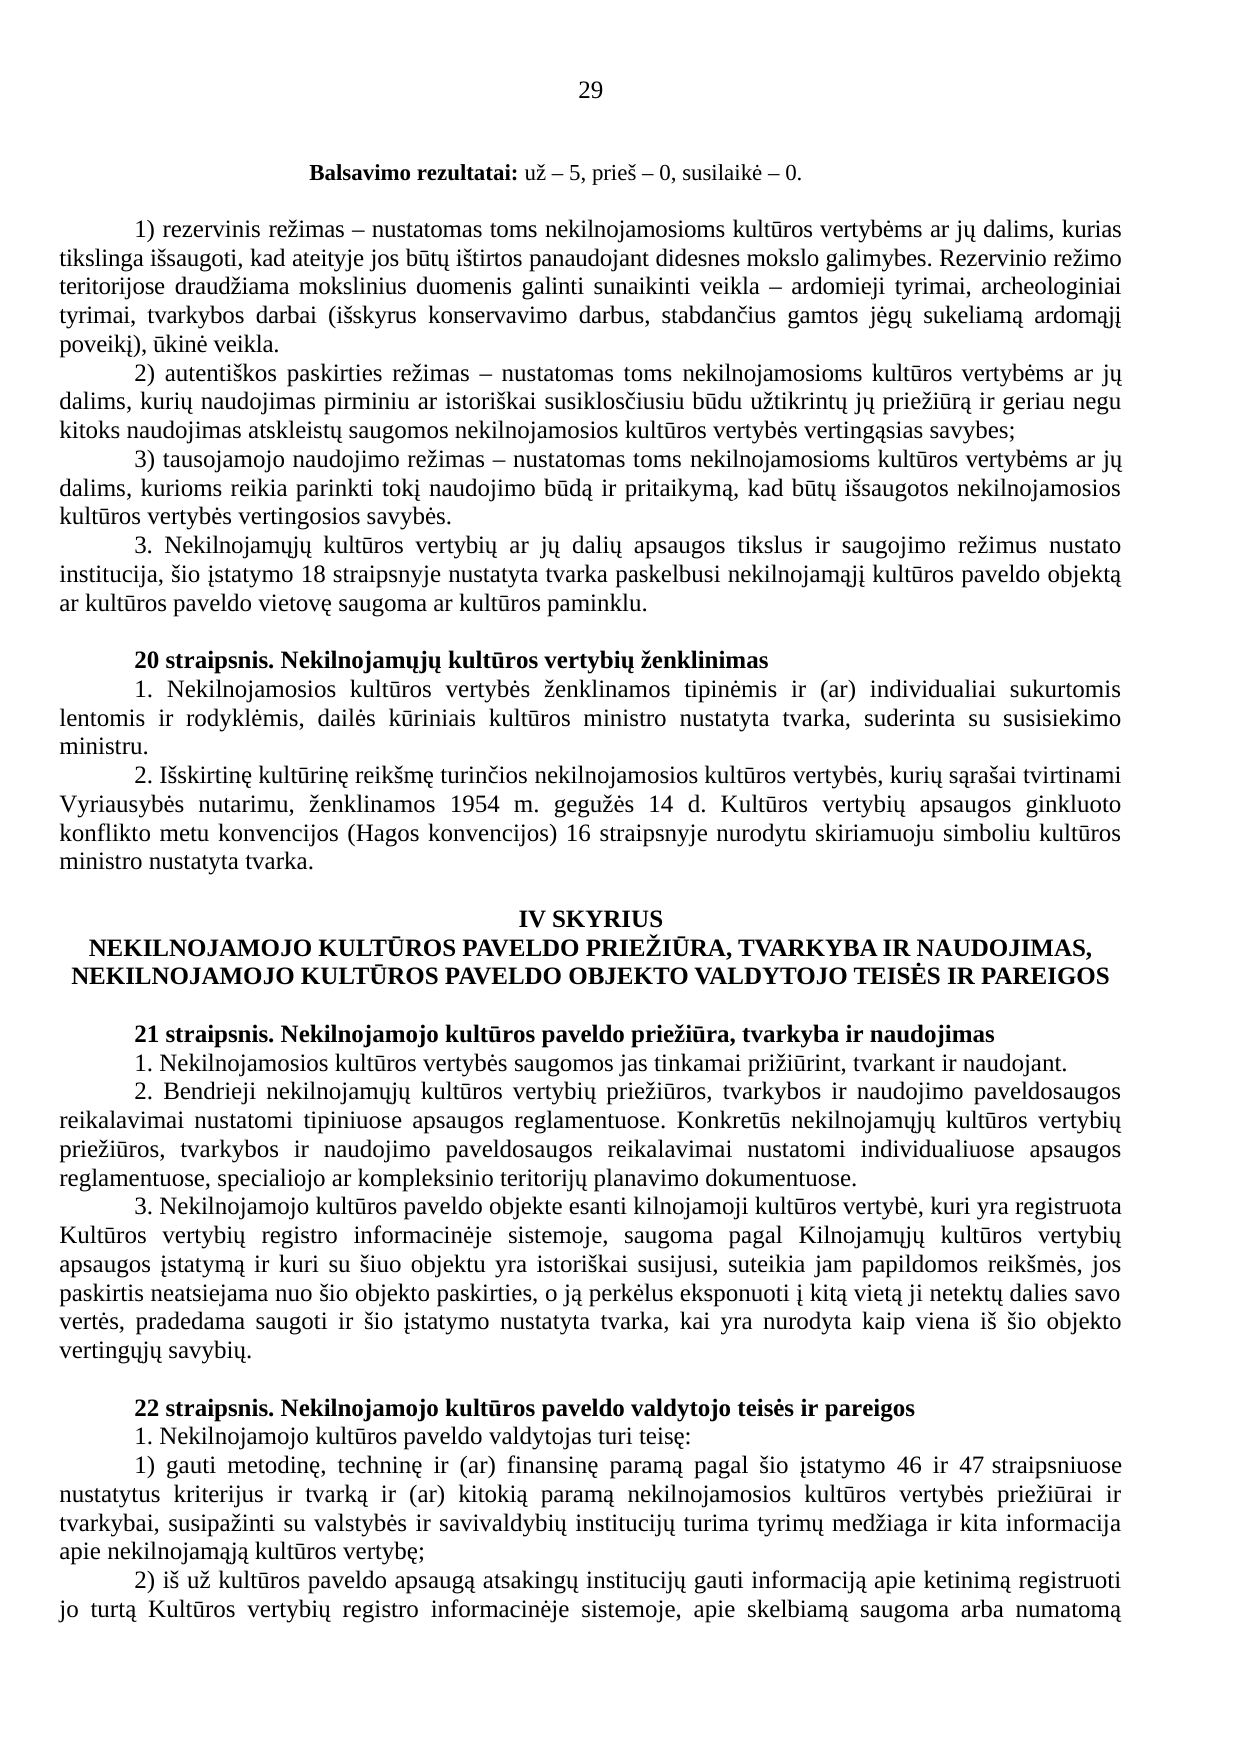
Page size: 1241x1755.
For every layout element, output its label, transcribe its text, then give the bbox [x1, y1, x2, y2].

text 2. Bendrieji nekilnojamųjų kultūros vertybių priežiūros, tvarkybos ir naudojimo paveldosaugos reikalavimai nustatomi tipiniuose apsaugos reglamentuose. Konkretūs nekilnojamųjų kultūros vertybių priežiūros, tvarkybos ir naudojimo paveldosaugos reikalavimai nustatomi individualiuose apsaugos reglamentuose, specialiojo ar kompleksinio teritorijų planavimo dokumentuose. [59, 1076, 1122, 1191]
text NEKILNOJAMOJO KULTŪROS PAVELDO PRIEŽIŪRA, TVARKYBA IR NAUDOJIMAS, NEKILNOJAMOJO KULTŪROS PAVELDO OBJEKTO VALDYTOJO TEISĖS IR PAREIGOS [59, 933, 1122, 990]
text 3) tausojamojo naudojimo režimas – nustatomas toms nekilnojamosioms kultūros vertybėms ar jų dalims, kurioms reikia parinkti tokį naudojimo būdą ir pritaikymą, kad būtų išsaugotos nekilnojamosios kultūros vertybės vertingosios savybės. [59, 444, 1122, 530]
text IV SKYRIUS [59, 904, 1122, 933]
text 3. Nekilnojamojo kultūros paveldo objekte esanti kilnojamoji kultūros vertybė, kuri yra registruota Kultūros vertybių registro informacinėje sistemoje, saugoma pagal Kilnojamųjų kultūros vertybių apsaugos įstatymą ir kuri su šiuo objektu yra istoriškai susijusi, suteikia jam papildomos reikšmės, jos paskirtis neatsiejama nuo šio objekto paskirties, o ją perkėlus eksponuoti į kitą vietą ji netektų dalies savo vertės, pradedama saugoti ir šio įstatymo nustatyta tvarka, kai yra nurodyta kaip viena iš šio objekto vertingųjų savybių. [59, 1191, 1122, 1364]
text 2) iš už kultūros paveldo apsaugą atsakingų institucijų gauti informaciją apie ketinimą registruoti jo turtą Kultūros vertybių registro informacinėje sistemoje, apie skelbiamą saugoma arba numatomą [59, 1565, 1122, 1623]
text 1. Nekilnojamosios kultūros vertybės saugomos jas tinkamai prižiūrint, tvarkant ir naudojant. [59, 1048, 1122, 1076]
text 2) autentiškos paskirties režimas – nustatomas toms nekilnojamosioms kultūros vertybėms ar jų dalims, kurių naudojimas pirminiu ar istoriškai susiklosčiusiu būdu užtikrintų jų priežiūrą ir geriau negu kitoks naudojimas atskleistų saugomos nekilnojamosios kultūros vertybės vertingąsias savybes; [59, 358, 1122, 444]
subtitle 21 straipsnis. Nekilnojamojo kultūros paveldo priežiūra, tvarkyba ir naudojimas [59, 1019, 1122, 1048]
text 2. Išskirtinę kultūrinę reikšmę turinčios nekilnojamosios kultūros vertybės, kurių sąrašai tvirtinami Vyriausybės nutarimu, ženklinamos 1954 m. gegužės 14 d. Kultūros vertybių apsaugos ginkluoto konflikto metu konvencijos (Hagos konvencijos) 16 straipsnyje nurodytu skiriamuoju simboliu kultūros ministro nustatyta tvarka. [59, 760, 1122, 875]
text 1. Nekilnojamojo kultūros paveldo valdytojas turi teisę: [59, 1421, 1122, 1450]
text 3. Nekilnojamųjų kultūros vertybių ar jų dalių apsaugos tikslus ir saugojimo režimus nustato institucija, šio įstatymo 18 straipsnyje nustatyta tvarka paskelbusi nekilnojamąjį kultūros paveldo objektą ar kultūros paveldo vietovę saugoma ar kultūros paminklu. [59, 530, 1122, 616]
text Balsavimo rezultatai: už – 5, prieš – 0, susilaikė – 0. [309, 159, 1122, 185]
text 1) rezervinis režimas – nustatomas toms nekilnojamosioms kultūros vertybėms ar jų dalims, kurias tikslinga išsaugoti, kad ateityje jos būtų ištirtos panaudojant didesnes mokslo galimybes. Rezervinio režimo teritorijose draudžiama mokslinius duomenis galinti sunaikinti veikla – ardomieji tyrimai, archeologiniai tyrimai, tvarkybos darbai (išskyrus konservavimo darbus, stabdančius gamtos jėgų sukeliamą ardomąjį poveikį), ūkinė veikla. [59, 214, 1122, 358]
subtitle 22 straipsnis. Nekilnojamojo kultūros paveldo valdytojo teisės ir pareigos [59, 1393, 1122, 1421]
subtitle 20 straipsnis. Nekilnojamųjų kultūros vertybių ženklinimas [59, 645, 1122, 674]
text 1. Nekilnojamosios kultūros vertybės ženklinamos tipinėmis ir (ar) individualiai sukurtomis lentomis ir rodyklėmis, dailės kūriniais kultūros ministro nustatyta tvarka, suderinta su susisiekimo ministru. [59, 674, 1122, 760]
text 1) gauti metodinę, techninę ir (ar) finansinę paramą pagal šio įstatymo 46 ir 47 straipsniuose nustatytus kriterijus ir tvarką ir (ar) kitokią paramą nekilnojamosios kultūros vertybės priežiūrai ir tvarkybai, susipažinti su valstybės ir savivaldybių institucijų turima tyrimų medžiaga ir kita informacija apie nekilnojamąją kultūros vertybę; [59, 1450, 1122, 1565]
